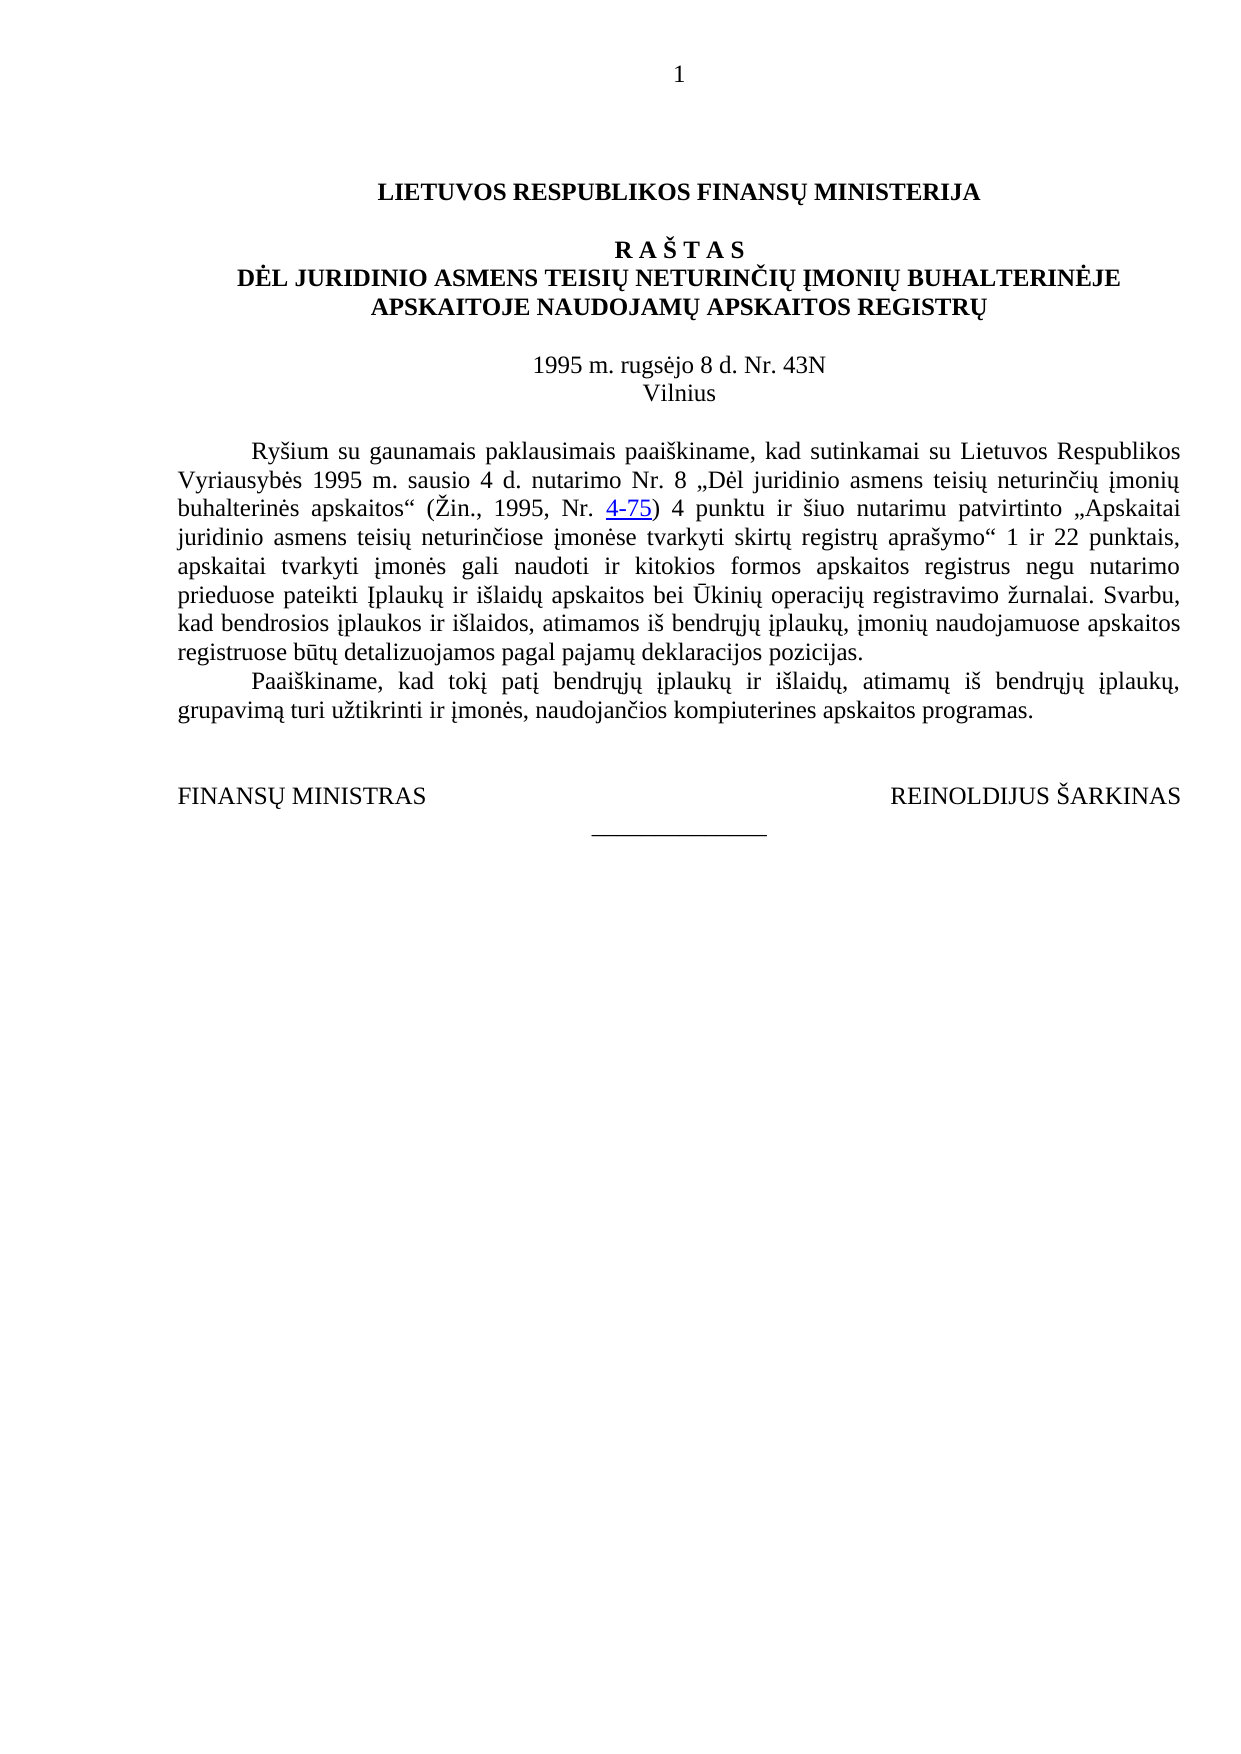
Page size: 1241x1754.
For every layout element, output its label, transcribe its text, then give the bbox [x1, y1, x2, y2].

text ______________ [177, 810, 1181, 838]
text 1995 m. rugsėjo 8 d. Nr. 43N [177, 350, 1181, 378]
text R A Š T A S [177, 235, 1181, 263]
text FINANSŲ MINISTRAS REINOLDIJUS ŠARKINAS [177, 781, 1181, 810]
text DĖL JURIDINIO ASMENS TEISIŲ NETURINČIŲ ĮMONIŲ BUHALTERINĖJE APSKAITOJE NAUDOJAMŲ APSKAITOS REGISTRŲ [177, 263, 1181, 321]
text LIETUVOS RESPUBLIKOS FINANSŲ MINISTERIJA [177, 177, 1181, 206]
text Vilnius [177, 378, 1181, 407]
text Paaiškiname, kad tokį patį bendrųjų įplaukų ir išlaidų, atimamų iš bendrųjų įplaukų, grupavimą turi užtikrinti ir įmonės, naudojančios kompiuterines apskaitos programas. [177, 666, 1181, 723]
text Ryšium su gaunamais paklausimais paaiškiname, kad sutinkamai su Lietuvos Respublikos Vyriausybės 1995 m. sausio 4 d. nutarimo Nr. 8 „Dėl juridinio asmens teisių neturinčių įmonių buhalterinės apskaitos“ (Žin., 1995, Nr. 4-75) 4 punktu ir šiuo nutarimu patvirtinto „Apskaitai juridinio asmens teisių neturinčiose įmonėse tvarkyti skirtų registrų aprašymo“ 1 ir 22 punktais, apskaitai tvarkyti įmonės gali naudoti ir kitokios formos apskaitos registrus negu nutarimo prieduose pateikti Įplaukų ir išlaidų apskaitos bei Ūkinių operacijų registravimo žurnalai. Svarbu, kad bendrosios įplaukos ir išlaidos, atimamos iš bendrųjų įplaukų, įmonių naudojamuose apskaitos registruose būtų detalizuojamos pagal pajamų deklaracijos pozicijas. [177, 436, 1181, 666]
